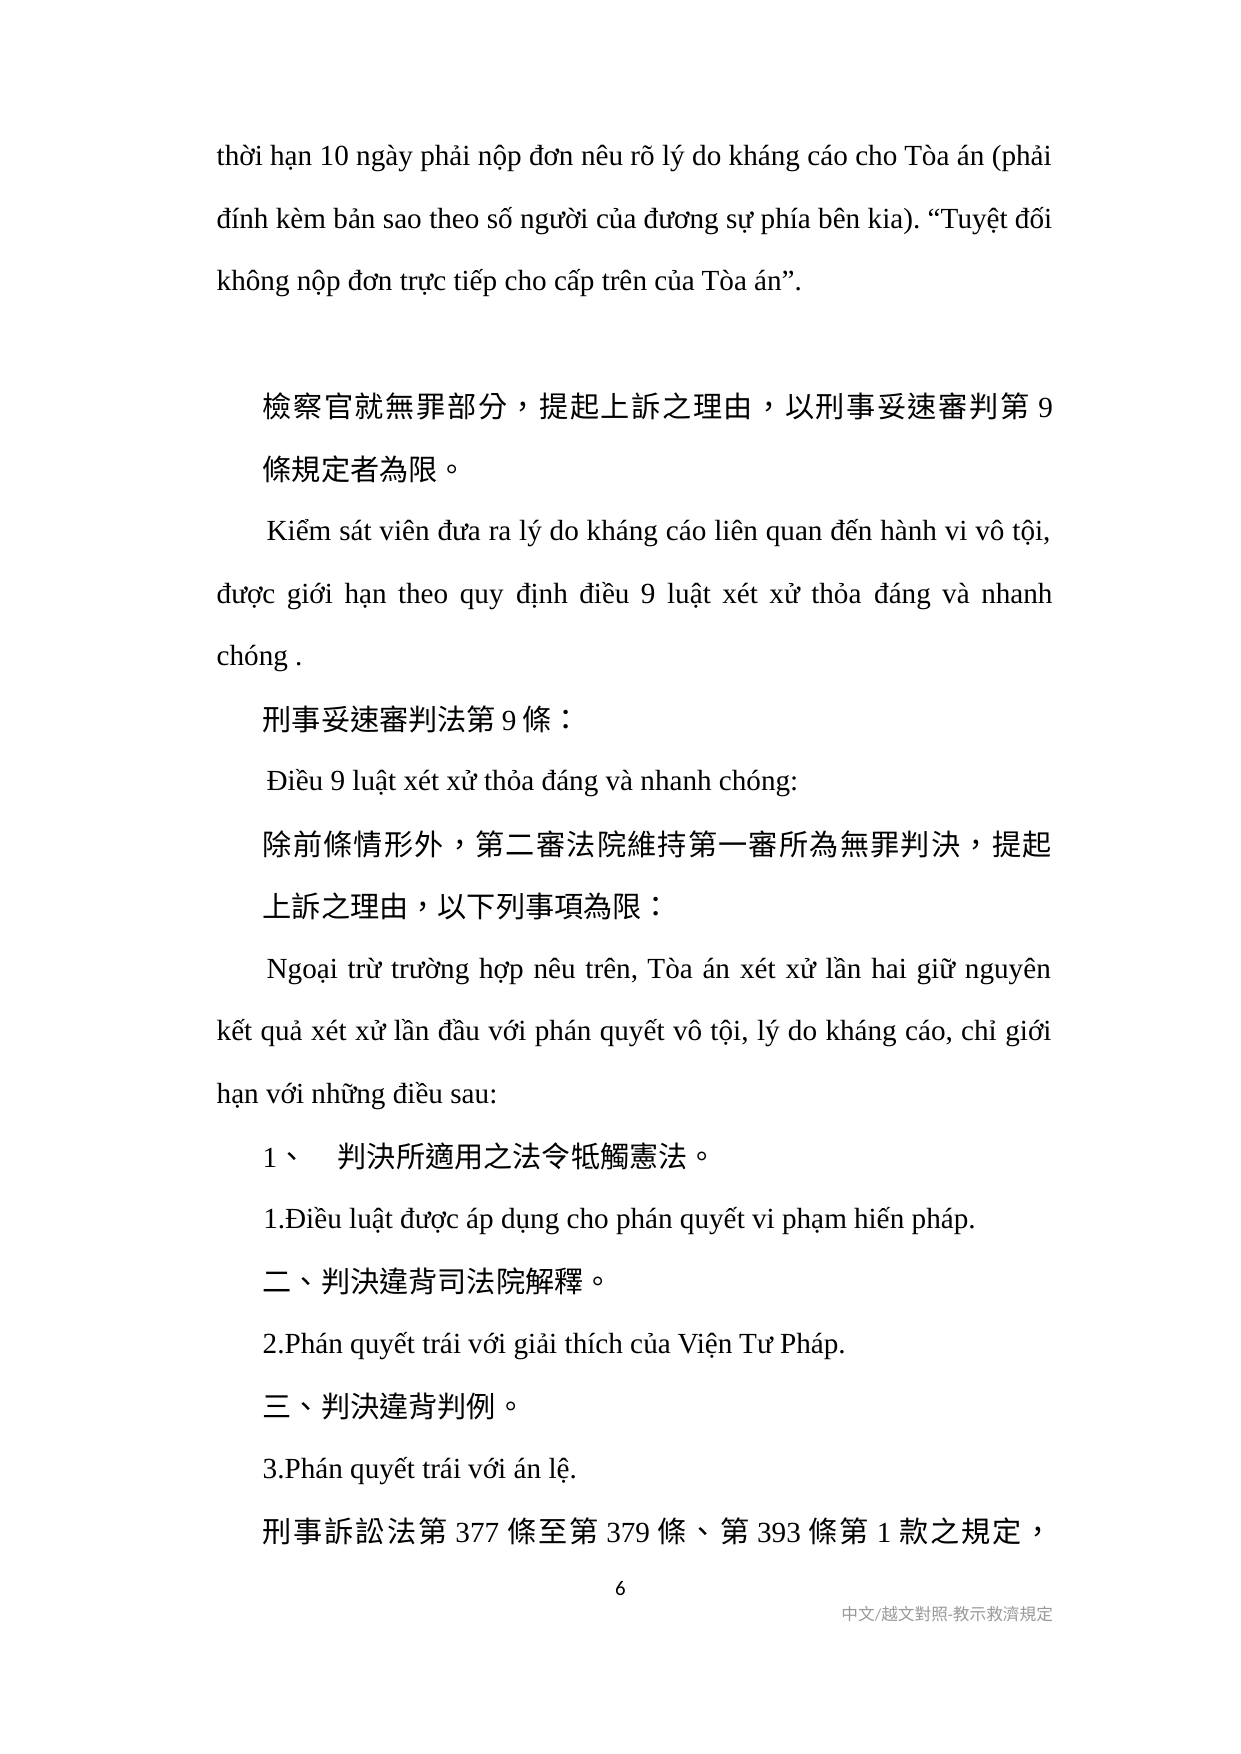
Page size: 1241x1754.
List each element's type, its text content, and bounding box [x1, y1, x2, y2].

text 除前條情形外，第二審法院維持第一審所為無罪判決，提起 上訴之理由，以下列事項為限： [262, 801, 1053, 926]
text 刑事妥速審判法第9條： [262, 676, 1053, 738]
text Điều 9 luật xét xử thỏa đáng và nhanh chóng: [216, 738, 1053, 801]
text Kiểm sát viên đưa ra lý do kháng cáo liên quan đến hành vi vô tội, được giới hạn theo quy định điều 9 luật xét xử thỏa đáng và nhanh chóng . [216, 488, 1053, 676]
list 判決所適用之法令牴觸憲法。 [262, 1113, 1053, 1176]
text 刑事訴訟法第377條至第379條、第393條第1款之規定， [262, 1488, 1053, 1551]
text Ngoại trừ trường hợp nêu trên, Tòa án xét xử lần hai giữ nguyên kết quả xét xử lần đầu với phán quyết vô tội, lý do kháng cáo, chỉ giới hạn với những điều sau: [216, 926, 1053, 1113]
text 二、判決違背司法院解釋。 [262, 1238, 1053, 1301]
text 三、判決違背判例。 [262, 1363, 1053, 1426]
text 3.Phán quyết trái với án lệ. [262, 1426, 1053, 1488]
text 1.Điều luật được áp dụng cho phán quyết vi phạm hiến pháp. [263, 1176, 1053, 1238]
text 檢察官就無罪部分，提起上訴之理由，以刑事妥速審判第9 條規定者為限。 [262, 363, 1053, 488]
text 2.Phán quyết trái với giải thích của Viện Tư Pháp. [262, 1301, 1053, 1363]
text thời hạn 10 ngày phải nộp đơn nêu rõ lý do kháng cáo cho Tòa án (phải đính kèm bản sao theo số người của đương sự phía bên kia). “Tuyệt đối không nộp đơn trực tiếp cho cấp trên của Tòa án”. [216, 113, 1053, 301]
